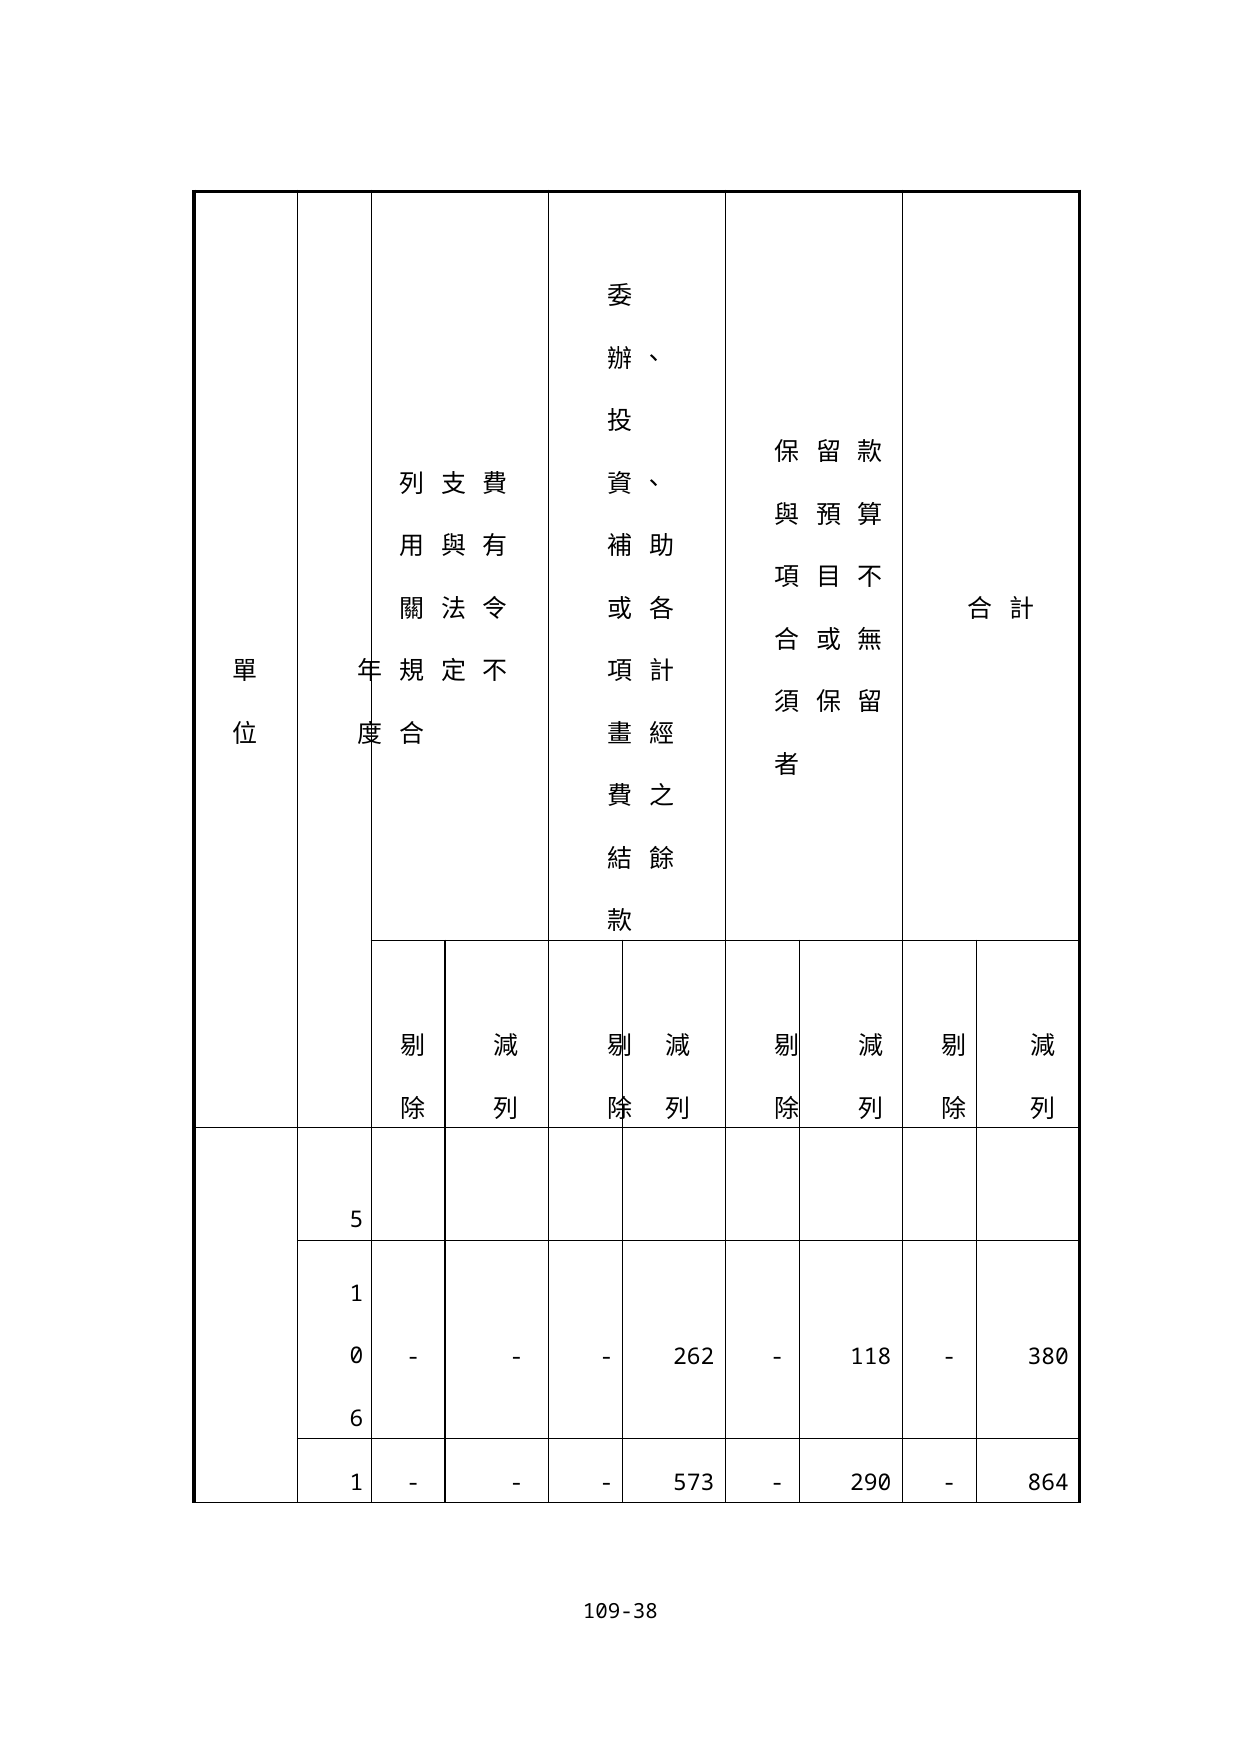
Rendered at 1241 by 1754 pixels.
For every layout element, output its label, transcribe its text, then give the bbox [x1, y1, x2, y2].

table_header 合計 [903, 193, 1078, 939]
table_cell 減列 [977, 941, 1078, 1127]
table_header 委辦、投資、補助或各項計畫經費之結餘款 [549, 193, 725, 939]
table_header 保留款與預算項目不合或無須保留者 [726, 193, 902, 939]
table_cell 573 [623, 1439, 725, 1502]
table_cell 380 [977, 1241, 1078, 1438]
table_cell - [726, 1241, 799, 1438]
table_cell 5 [298, 1128, 371, 1240]
table_cell - [903, 1439, 976, 1502]
table_cell - [903, 1241, 976, 1438]
table_cell 剔除 [549, 941, 622, 1127]
table_cell 減列 [623, 941, 725, 1127]
table_cell [196, 1128, 297, 1502]
table_header 單位 [196, 193, 297, 1127]
table_cell - [372, 1241, 444, 1438]
table_cell 290 [800, 1439, 902, 1502]
table_cell - [549, 1241, 622, 1438]
table_cell [977, 1128, 1078, 1240]
table_cell - [903, 1128, 976, 1240]
table_cell - [549, 1439, 622, 1502]
table_cell - [372, 1128, 444, 1240]
table_cell 減列 [800, 941, 902, 1127]
table_cell 118 [800, 1241, 902, 1438]
table_cell - [726, 1439, 799, 1502]
table_cell 剔除 [372, 941, 444, 1127]
table_cell - [549, 1128, 622, 1240]
table_cell 1 [298, 1439, 371, 1502]
table_cell 864 [977, 1439, 1078, 1502]
table_cell - [446, 1128, 548, 1240]
table_cell 262 [623, 1241, 725, 1438]
table_cell [623, 1128, 725, 1240]
table_cell 剔除 [903, 941, 976, 1127]
table_cell 106 [298, 1241, 371, 1438]
table_cell - [446, 1241, 548, 1438]
table_cell - [726, 1128, 799, 1240]
table_cell 剔除 [726, 941, 799, 1127]
table_cell [800, 1128, 902, 1240]
table_cell 減列 [446, 941, 548, 1127]
table_cell - [446, 1439, 548, 1502]
table_cell - [372, 1439, 444, 1502]
table_header 列支費用與有關法令規定不合 [372, 193, 548, 939]
table_header 年度 [298, 193, 371, 1127]
